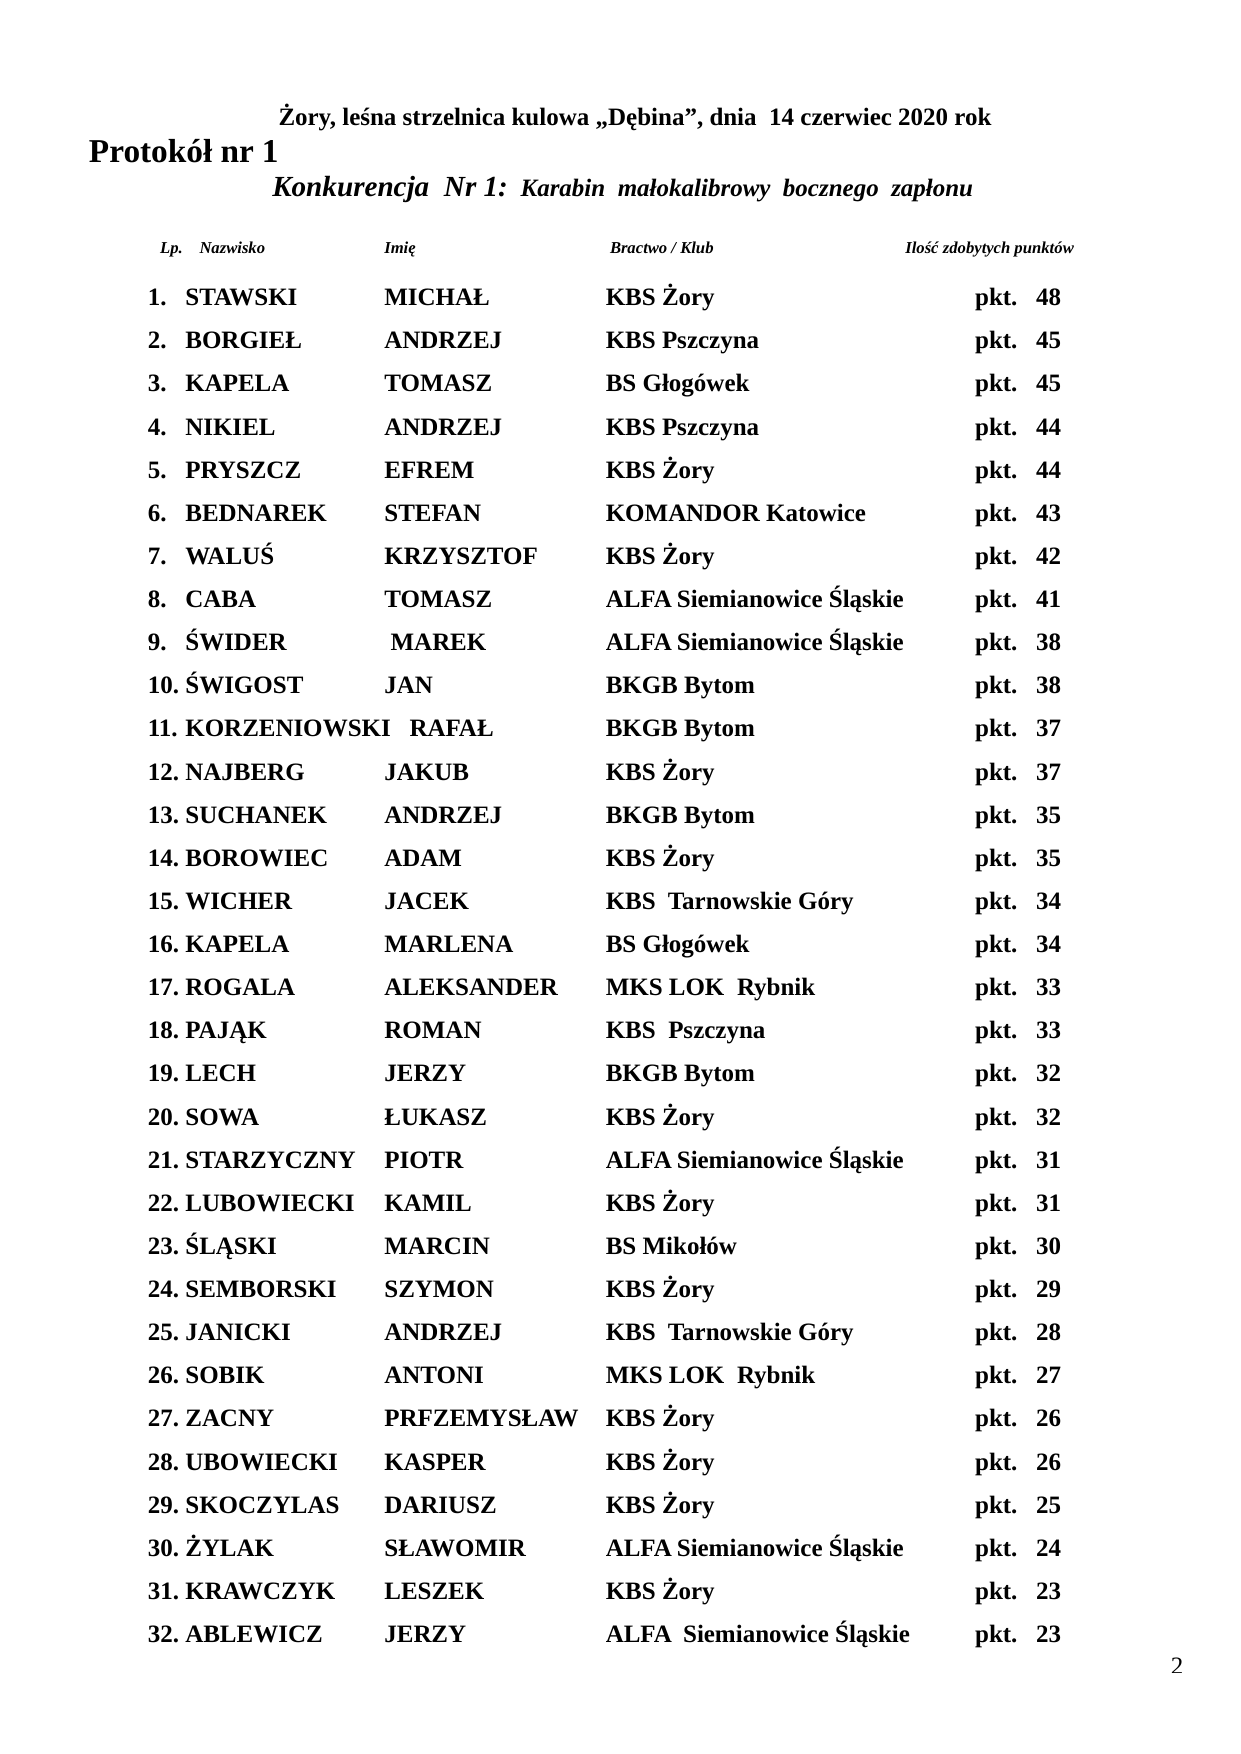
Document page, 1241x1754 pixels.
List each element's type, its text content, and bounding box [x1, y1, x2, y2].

list ŚWIDER MAREK ALFA Siemianowice Śląskie pkt. 38 [148, 627, 1181, 656]
list WICHER JACEK KBS Tarnowskie Góry pkt. 34 [148, 886, 1181, 915]
list ŻYLAK SŁAWOMIR ALFA Siemianowice Śląskie pkt. 24 [148, 1533, 1181, 1562]
list BORGIEŁ ANDRZEJ KBS Pszczyna pkt. 45 [148, 325, 1181, 354]
list STARZYCZNY PIOTR ALFA Siemianowice Śląskie pkt. 31 [148, 1145, 1181, 1173]
list KAPELA MARLENA BS Głogówek pkt. 34 [148, 929, 1181, 958]
list NIKIEL ANDRZEJ KBS Pszczyna pkt. 44 [148, 412, 1181, 440]
text Konkurencja Nr 1: Karabin małokalibrowy bocznego zapłonu [89, 169, 1181, 203]
list CABA TOMASZ ALFA Siemianowice Śląskie pkt. 41 [148, 584, 1181, 613]
list SOBIK ANTONI MKS LOK Rybnik pkt. 27 [148, 1360, 1181, 1389]
list BEDNAREK STEFAN KOMANDOR Katowice pkt. 43 [148, 498, 1181, 527]
list ŚLĄSKI MARCIN BS Mikołów pkt. 30 [148, 1231, 1181, 1260]
list LECH JERZY BKGB Bytom pkt. 32 [148, 1058, 1181, 1087]
list PRYSZCZ EFREM KBS Żory pkt. 44 [148, 455, 1181, 483]
list ŚWIGOST JAN BKGB Bytom pkt. 38 [148, 670, 1181, 699]
list LUBOWIECKI KAMIL KBS Żory pkt. 31 [148, 1188, 1181, 1217]
list SKOCZYLAS DARIUSZ KBS Żory pkt. 25 [148, 1490, 1181, 1518]
text Protokół nr 1 [89, 131, 1181, 169]
list ROGALA ALEKSANDER MKS LOK Rybnik pkt. 33 [148, 972, 1181, 1001]
list BOROWIEC ADAM KBS Żory pkt. 35 [148, 843, 1181, 872]
text Żory, leśna strzelnica kulowa „Dębina”, dnia 14 czerwiec 2020 rok [89, 102, 1181, 131]
list PAJĄK ROMAN KBS Pszczyna pkt. 33 [148, 1015, 1181, 1044]
list SEMBORSKI SZYMON KBS Żory pkt. 29 [148, 1274, 1181, 1303]
list KRAWCZYK LESZEK KBS Żory pkt. 23 [148, 1576, 1181, 1605]
subtitle Lp. Nazwisko Imię Bractwo / Klub Ilość zdobytych punktów [89, 232, 1181, 258]
list ABLEWICZ JERZY ALFA Siemianowice Śląskie pkt. 23 [148, 1619, 1181, 1648]
list STAWSKI MICHAŁ KBS Żory pkt. 48 [148, 282, 1181, 311]
list KAPELA TOMASZ BS Głogówek pkt. 45 [148, 368, 1181, 397]
list WALUŚ KRZYSZTOF KBS Żory pkt. 42 [148, 541, 1181, 570]
list SUCHANEK ANDRZEJ BKGB Bytom pkt. 35 [148, 800, 1181, 828]
list ZACNY PRFZEMYSŁAW KBS Żory pkt. 26 [148, 1403, 1181, 1432]
list SOWA ŁUKASZ KBS Żory pkt. 32 [148, 1102, 1181, 1130]
list NAJBERG JAKUB KBS Żory pkt. 37 [148, 757, 1181, 785]
list KORZENIOWSKI RAFAŁ BKGB Bytom pkt. 37 [148, 713, 1181, 742]
list JANICKI ANDRZEJ KBS Tarnowskie Góry pkt. 28 [148, 1317, 1181, 1346]
list UBOWIECKI KASPER KBS Żory pkt. 26 [148, 1447, 1181, 1475]
